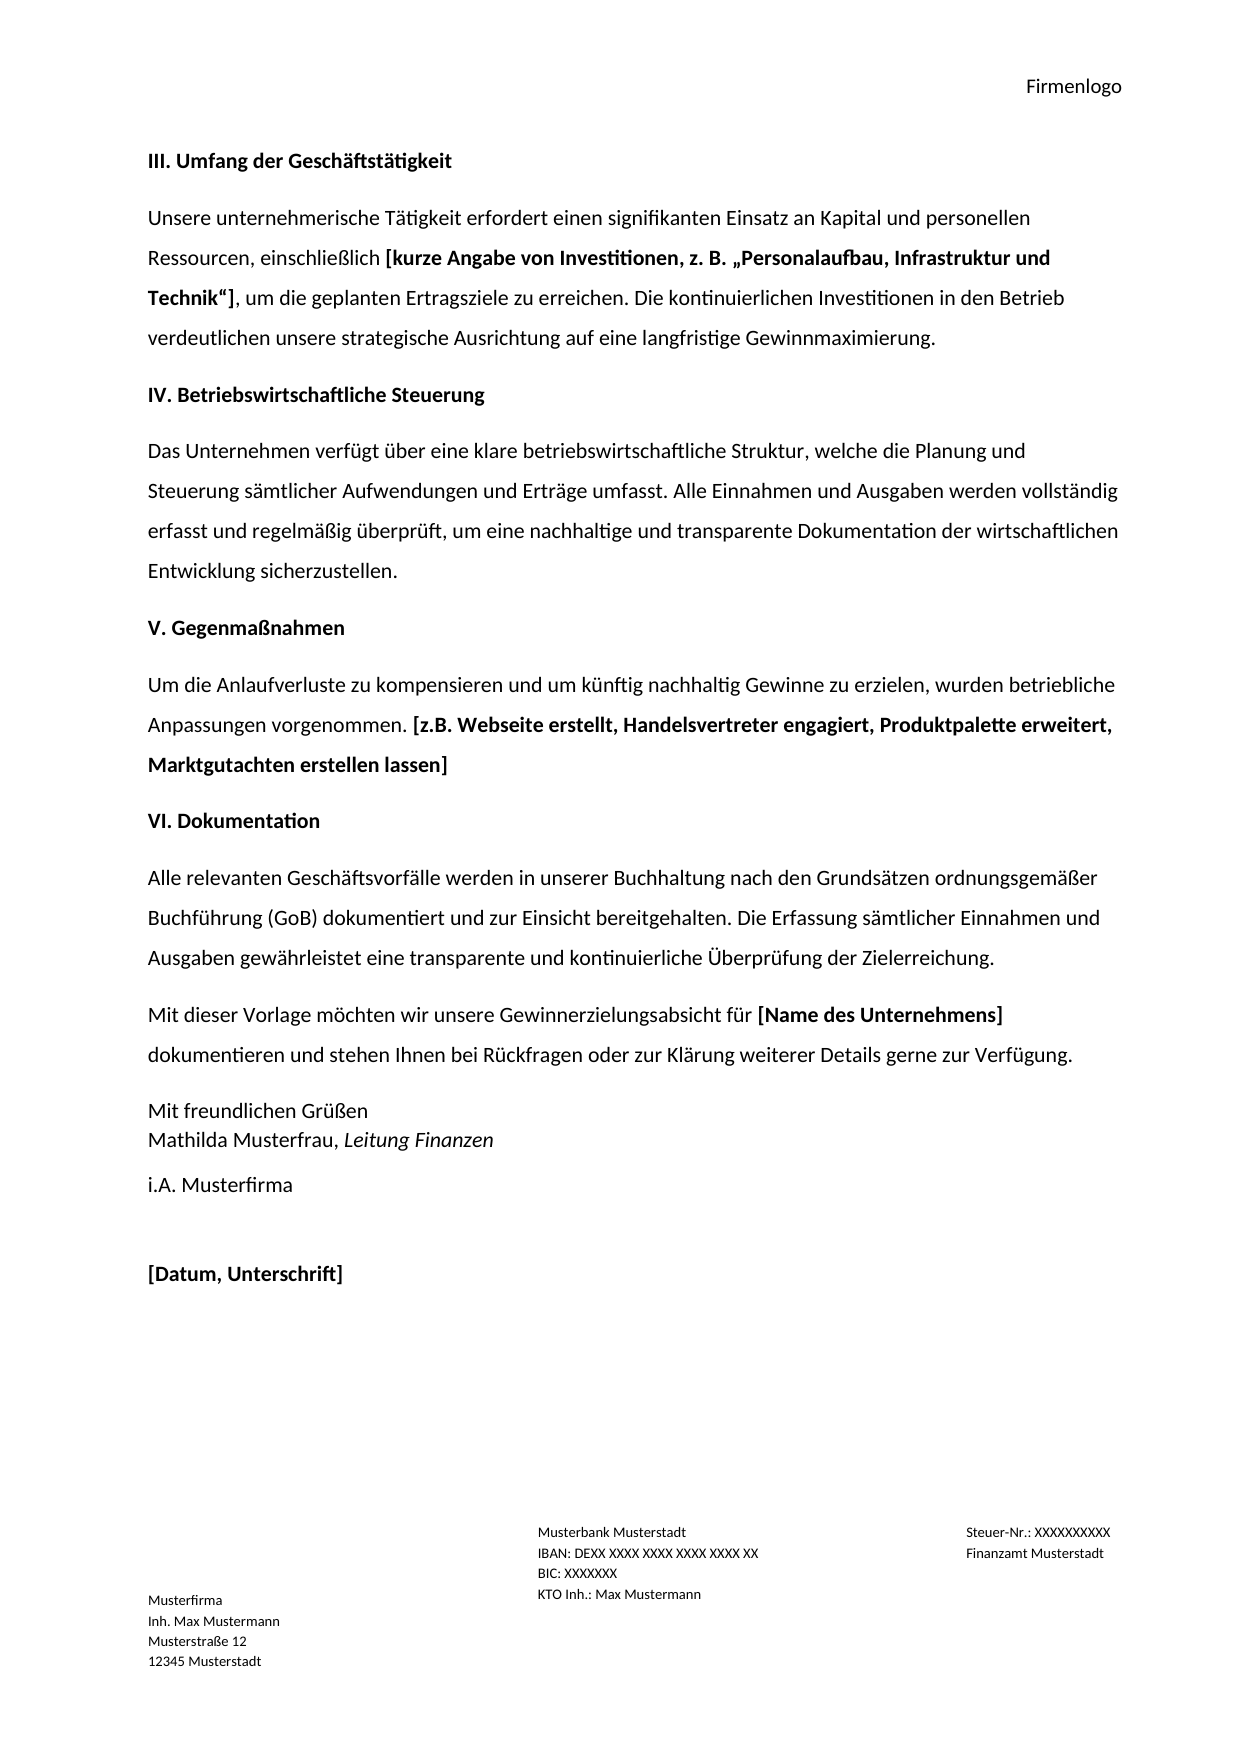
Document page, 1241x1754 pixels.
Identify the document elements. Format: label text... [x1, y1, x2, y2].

text Mit freundlichen Grüßen Mathilda Musterfrau, Leitung Finanzen [148, 1098, 1122, 1153]
text Alle relevanten Geschäftsvorfälle werden in unserer Buchhaltung nach den Grundsätzen ordnungsgemäßer Buchführung (GoB) dokumentiert und zur Einsicht bereitgehalten. Die Erfassung sämtlicher Einnahmen und Ausgaben gewährleistet eine transparente und kontinuierliche Überprüfung der Zielerreichung. [148, 864, 1122, 971]
text VI. Dokumentation [148, 808, 1122, 834]
text IV. Betriebswirtschaftliche Steuerung [148, 381, 1122, 408]
text Mit dieser Vorlage möchten wir unsere Gewinnerzielungsabsicht für [Name des Unternehmens] dokumentieren und stehen Ihnen bei Rückfragen oder zur Klärung weiterer Details gerne zur Verfügung. [148, 1001, 1122, 1068]
text [Datum, Unterschrift] [148, 1261, 1122, 1287]
text V. Gegenmaßnahmen [148, 614, 1122, 641]
text III. Umfang der Geschäftstätigkeit [148, 148, 1122, 174]
text Das Unternehmen verfügt über eine klare betriebswirtschaftliche Struktur, welche die Planung und Steuerung sämtlicher Aufwendungen und Erträge umfasst. Alle Einnahmen und Ausgaben werden vollständig erfasst und regelmäßig überprüft, um eine nachhaltige und transparente Dokumentation der wirtschaftlichen Entwicklung sicherzustellen. [148, 438, 1122, 584]
text Um die Anlaufverluste zu kompensieren und um künftig nachhaltig Gewinne zu erzielen, wurden betriebliche Anpassungen vorgenommen. [z.B. Webseite erstellt, Handelsvertreter engagiert, Produktpalette erweitert, Marktgutachten erstellen lassen] [148, 671, 1122, 778]
text Unsere unternehmerische Tätigkeit erfordert einen signifikanten Einsatz an Kapital und personellen Ressourcen, einschließlich [kurze Angabe von Investitionen, z. B. „Personalaufbau, Infrastruktur und Technik“], um die geplanten Ertragsziele zu erreichen. Die kontinuierlichen Investitionen in den Betrieb verdeutlichen unsere strategische Ausrichtung auf eine langfristige Gewinnmaximierung. [148, 204, 1122, 351]
text i.A. Musterfirma [148, 1171, 1122, 1197]
